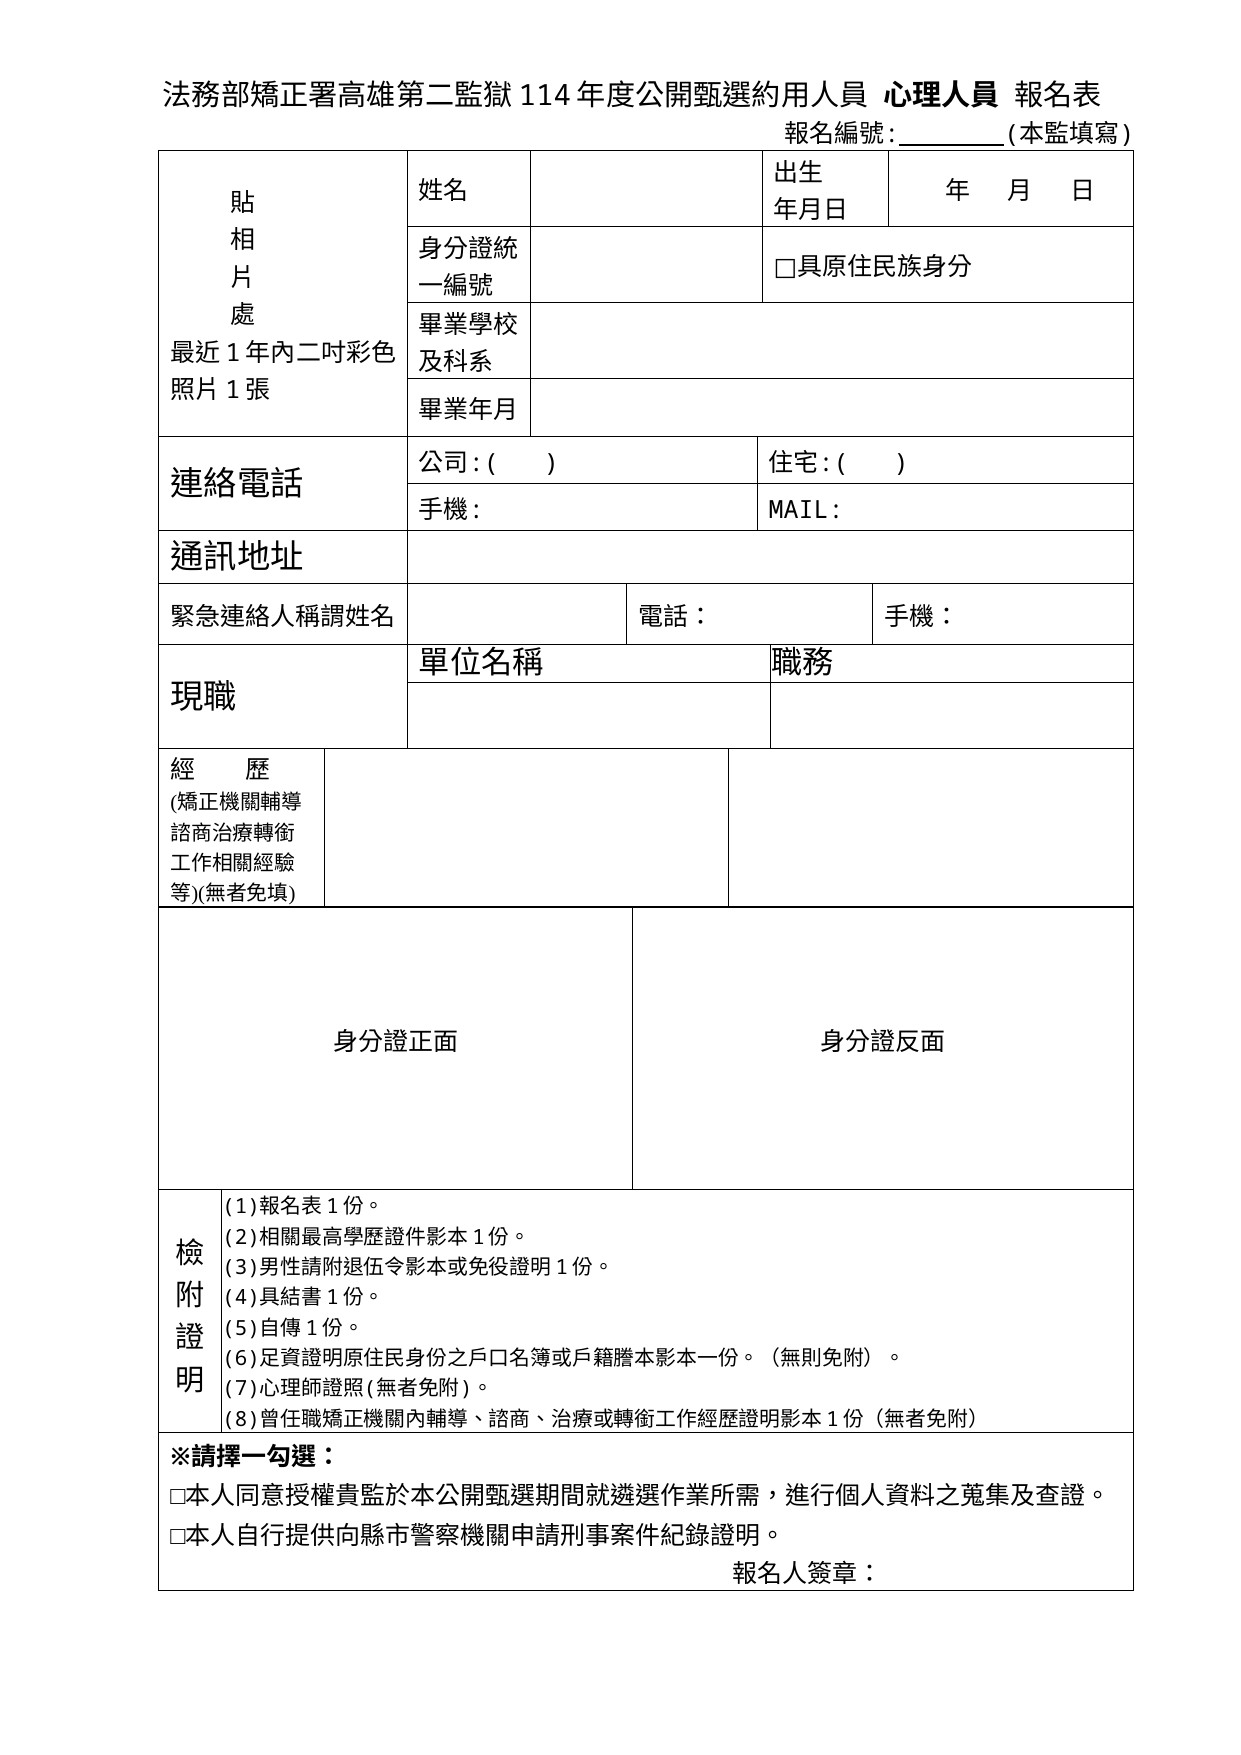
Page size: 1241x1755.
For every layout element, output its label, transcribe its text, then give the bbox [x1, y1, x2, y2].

table_cell 單位名稱 [408, 645, 770, 682]
table_cell 通訊地址 [159, 531, 407, 583]
table_cell [408, 683, 770, 748]
table_header [531, 151, 762, 226]
table_header 貼 相 片 處 最近1年內二吋彩色照片1張 [159, 151, 407, 436]
table_cell 職務 [771, 645, 1133, 682]
table_cell [771, 683, 1133, 748]
table_cell 檢附證明 [159, 1190, 221, 1432]
table_header 出生 年月日 [763, 151, 888, 226]
table_cell ※請擇一勾選： □本人同意授權貴監於本公開甄選期間就遴選作業所需，進行個人資料之蒐集及查證。 □本人自行提供向縣市警察機關申請刑事案件紀錄證明。 報名人簽章： [159, 1433, 1133, 1589]
table_cell (1)報名表1份。 (2)相關最高學歷證件影本1份。 (3)男性請附退伍令影本或免役證明1份。 (4)具結書1份。 (5)自傳1份。 (6)足資證明原住民身份之戶口名簿或戶籍謄本影本一份。（無則免附）。 (7)心理師證照(無者免附)。 (8)曾任職矯正機關內輔導、諮商、治療或轉銜工作經歷證明影本1份（無者免附） [222, 1190, 1133, 1432]
table_cell 經 歷 (矯正機關輔導諮商治療轉銜工作相關經驗等)(無者免填) [159, 749, 324, 906]
table_cell 手機: [408, 484, 757, 530]
table_cell 現職 [159, 645, 407, 748]
table_cell 連絡電話 [159, 437, 407, 530]
table_cell [531, 303, 1133, 378]
table_cell 身分證反面 [633, 908, 1133, 1189]
table_cell 手機： [873, 584, 1133, 644]
table_cell 電話： [627, 584, 872, 644]
table_cell [531, 227, 762, 302]
table_header 姓名 [408, 151, 530, 226]
text 法務部矯正署高雄第二監獄114年度公開甄選約用人員 心理人員 報名表 [162, 75, 1134, 112]
table_cell 身分證統一編號 [408, 227, 530, 302]
table_cell [729, 749, 1133, 906]
table_cell 身分證正面 [159, 908, 632, 1189]
table_cell 緊急連絡人稱謂姓名 [159, 584, 407, 644]
table_cell 公司:( ) [408, 437, 757, 483]
table_cell MAIL: [758, 484, 1133, 530]
table_cell □具原住民族身分 [763, 227, 1133, 302]
text 報名編號: (本監填寫) [162, 112, 1134, 150]
table_cell [325, 749, 728, 906]
table_cell [408, 531, 1133, 583]
table_cell 畢業學校及科系 [408, 303, 530, 378]
table_header 年 月 日 [889, 151, 1133, 226]
table_cell 畢業年月 [408, 379, 530, 436]
table_cell 住宅:( ) [758, 437, 1133, 483]
table_cell [531, 379, 1133, 436]
table_cell [408, 584, 626, 644]
